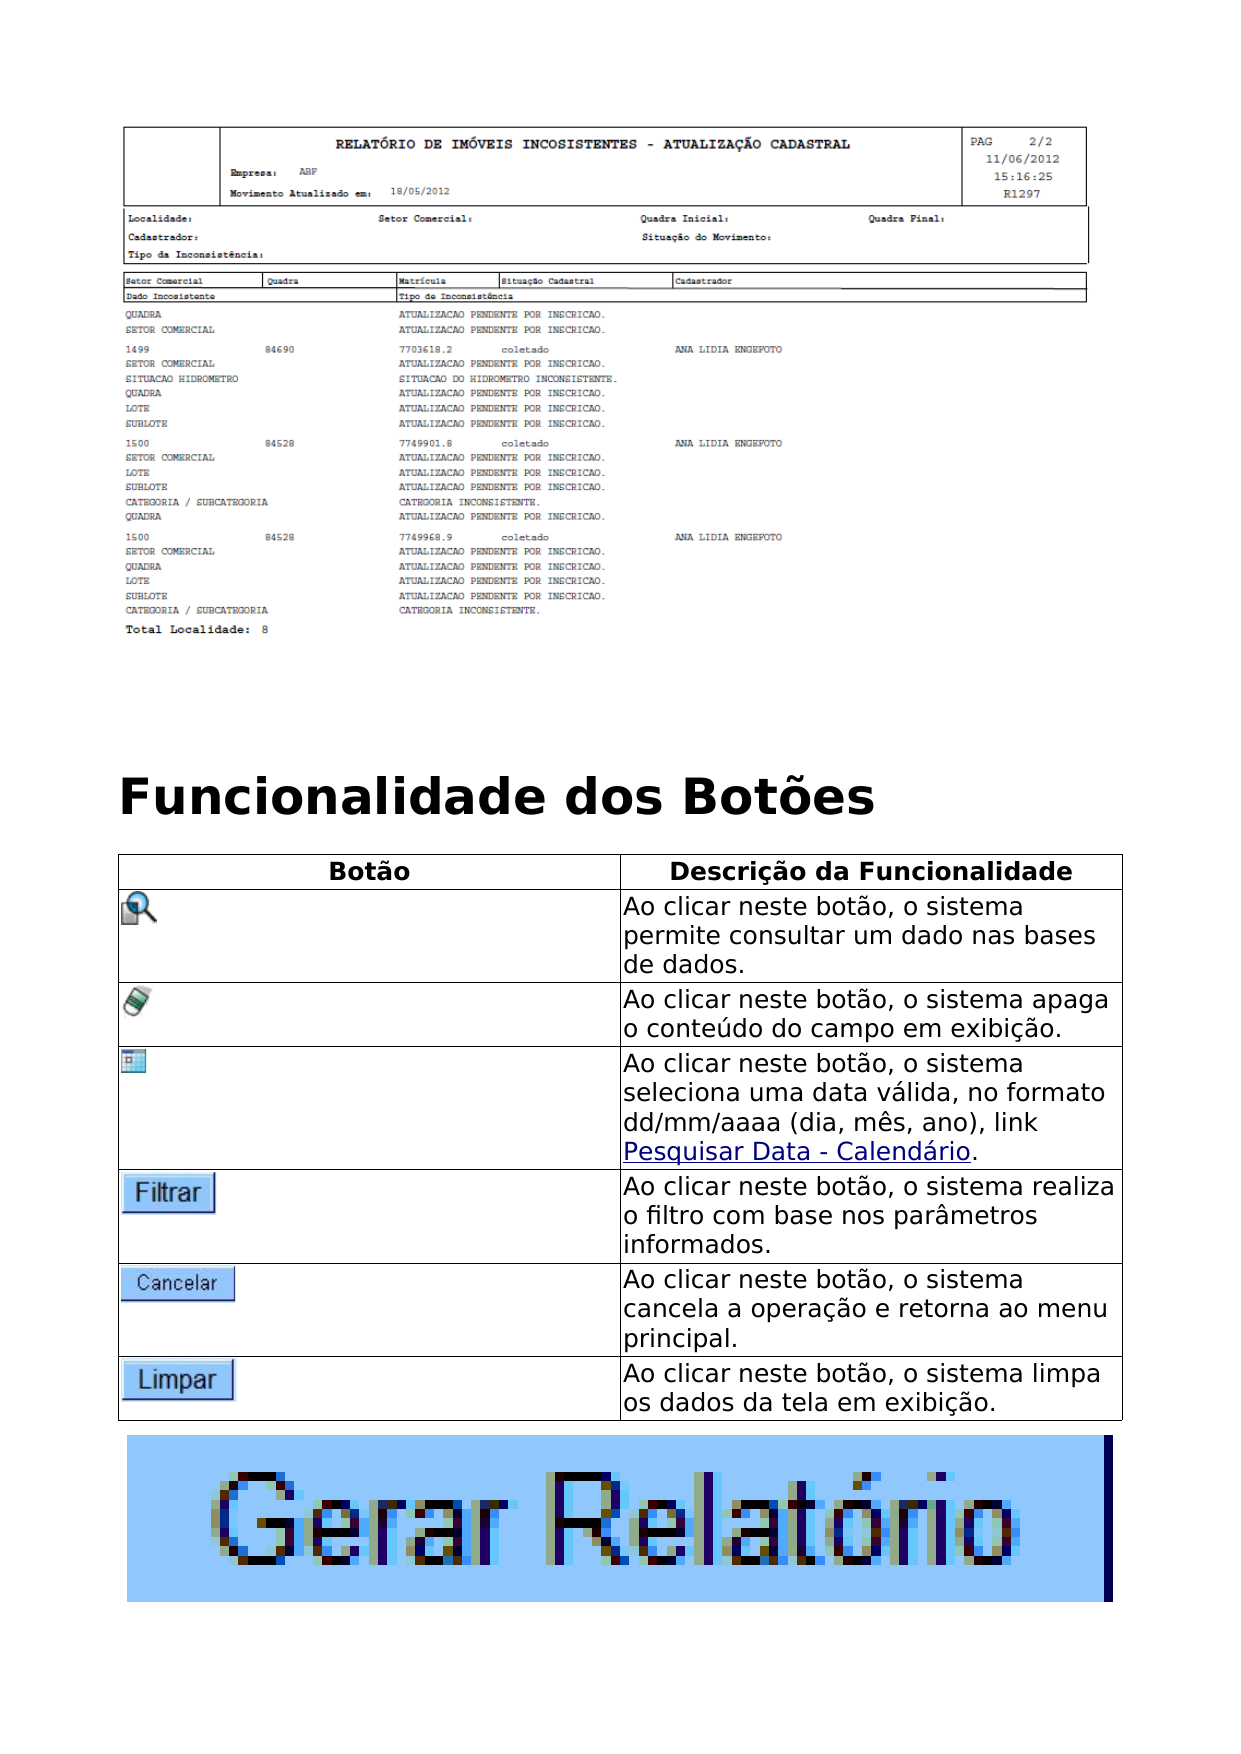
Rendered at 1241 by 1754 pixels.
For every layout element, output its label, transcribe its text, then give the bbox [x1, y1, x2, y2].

subtitle Funcionalidade dos Botões [118, 768, 1122, 826]
table_cell [119, 1047, 620, 1169]
table_cell Ao clicar neste botão, o sistema permite consultar um dado nas bases de dados. [621, 890, 1122, 982]
picture [121, 891, 157, 925]
table_cell [119, 983, 620, 1046]
table_cell Ao clicar neste botão, o sistema apaga o conteúdo do campo em exibição. [621, 983, 1122, 1046]
picture [121, 1172, 217, 1215]
table_header Botão [119, 855, 620, 889]
table_cell [119, 1357, 620, 1420]
table_cell [119, 890, 620, 982]
picture [121, 1049, 147, 1073]
picture [121, 1358, 237, 1402]
table_cell Ao clicar neste botão, o sistema limpa os dados da tela em exibição. [621, 1357, 1122, 1420]
table_cell Ao clicar neste botão, o sistema seleciona uma data válida, no formato dd/mm/aaaa (dia, mês, ano), link Pesquisar Data - Calendário. [621, 1047, 1122, 1169]
picture [118, 1435, 1123, 1612]
table_cell [119, 1264, 620, 1356]
picture [118, 118, 1123, 667]
picture [121, 1265, 236, 1303]
table_cell Ao clicar neste botão, o sistema realiza o filtro com base nos parâmetros informados. [621, 1170, 1122, 1262]
picture [121, 985, 153, 1018]
table_cell [119, 1170, 620, 1262]
table_cell Ao clicar neste botão, o sistema cancela a operação e retorna ao menu principal. [621, 1264, 1122, 1356]
table_header Descrição da Funcionalidade [621, 855, 1122, 889]
